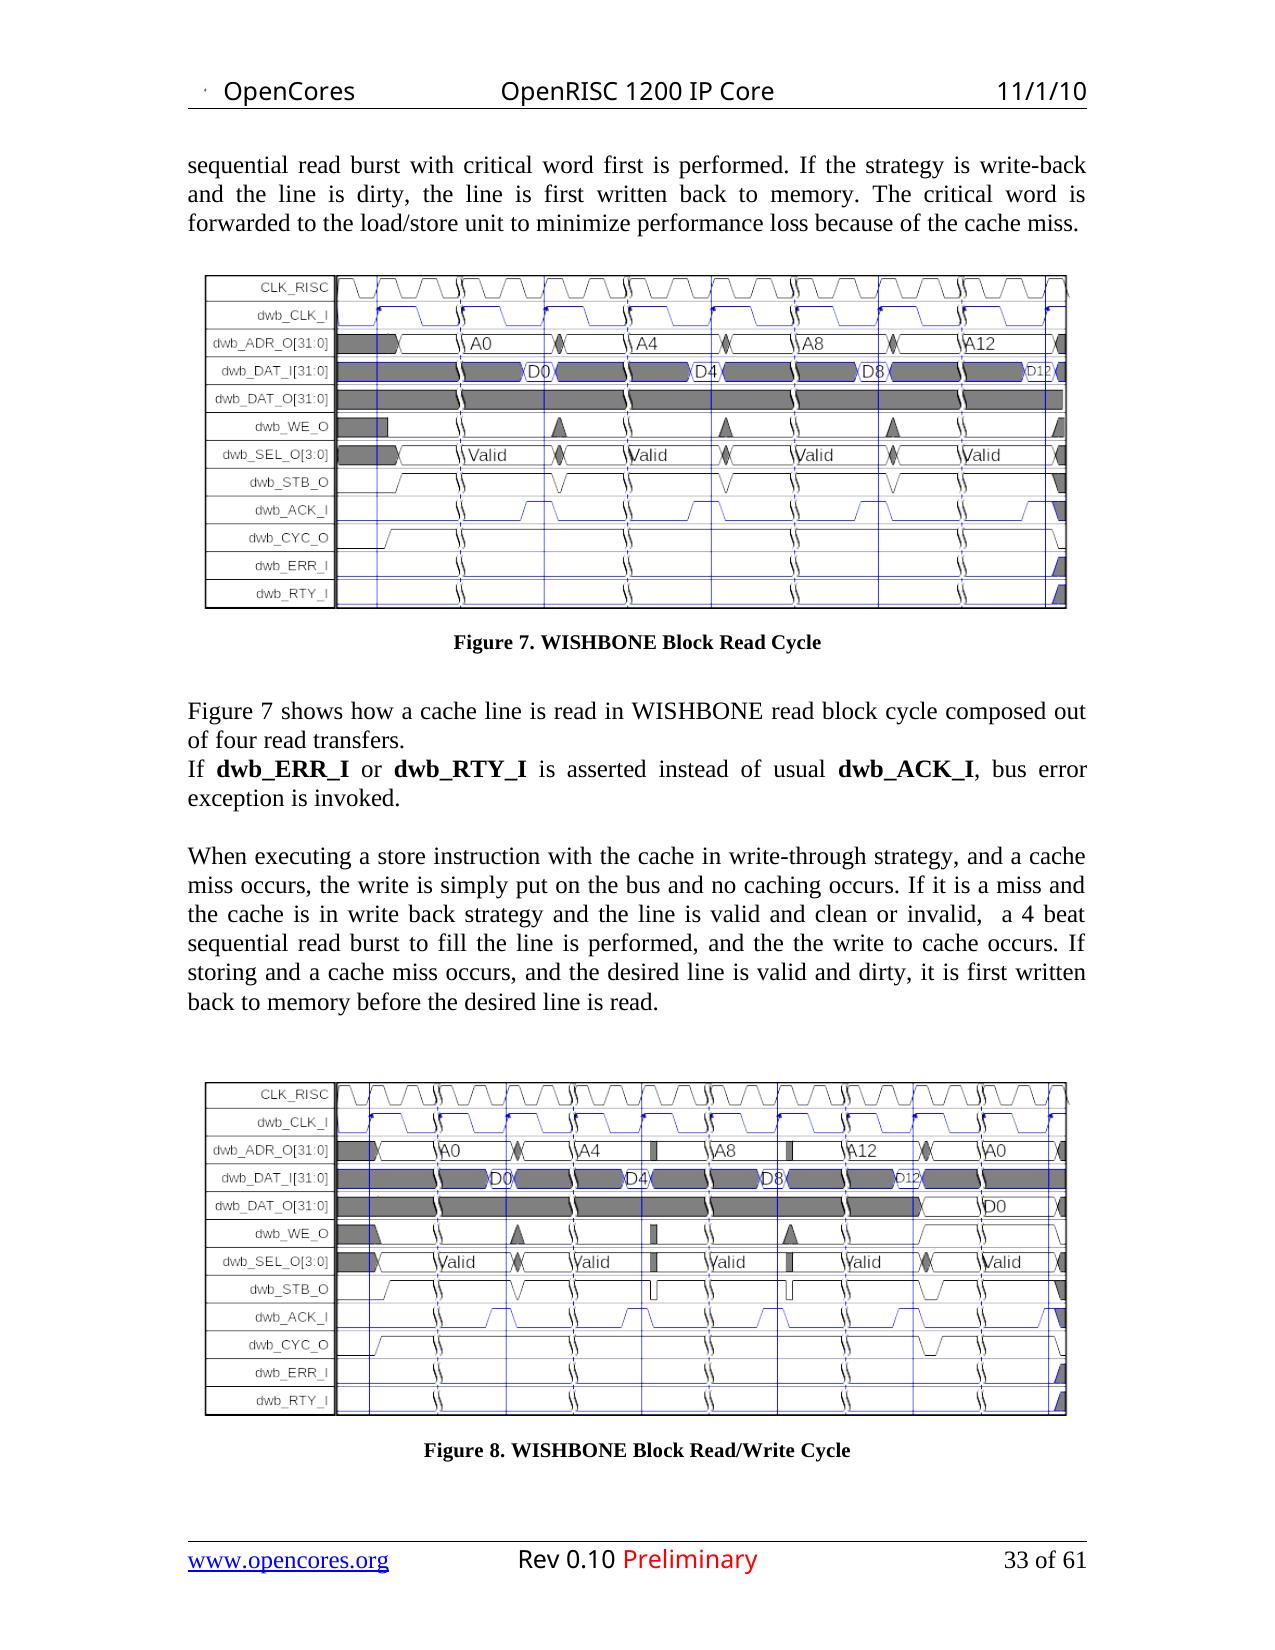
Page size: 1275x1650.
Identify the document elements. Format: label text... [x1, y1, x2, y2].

text Figure 7 shows how a cache line is read in WISHBONE read block cycle composed out of four read transfers. [187, 696, 1087, 754]
text Figure 8. WISHBONE Block Read/Write Cycle [187, 1437, 1087, 1461]
text If dwb_ERR_I or dwb_RTY_I is asserted instead of usual dwb_ACK_I, bus error exception is invoked. [187, 754, 1087, 812]
text sequential read burst with critical word first is performed. If the strategy is write-back and the line is dirty, the line is first written back to memory. The critical word is forwarded to the load/store unit to minimize performance loss because of the cache miss. [187, 150, 1087, 237]
text When executing a store instruction with the cache in write-through strategy, and a cache miss occurs, the write is simply put on the bus and no caching occurs. If it is a miss and the cache is in write back strategy and the line is valid and clean or invalid, a 4 beat sequential read burst to fill the line is performed, and the the write to cache occurs. If storing and a cache miss occurs, and the desired line is valid and dirty, it is first written back to memory before the desired line is read. [187, 841, 1087, 1015]
text Figure 7. WISHBONE Block Read Cycle [187, 630, 1087, 654]
